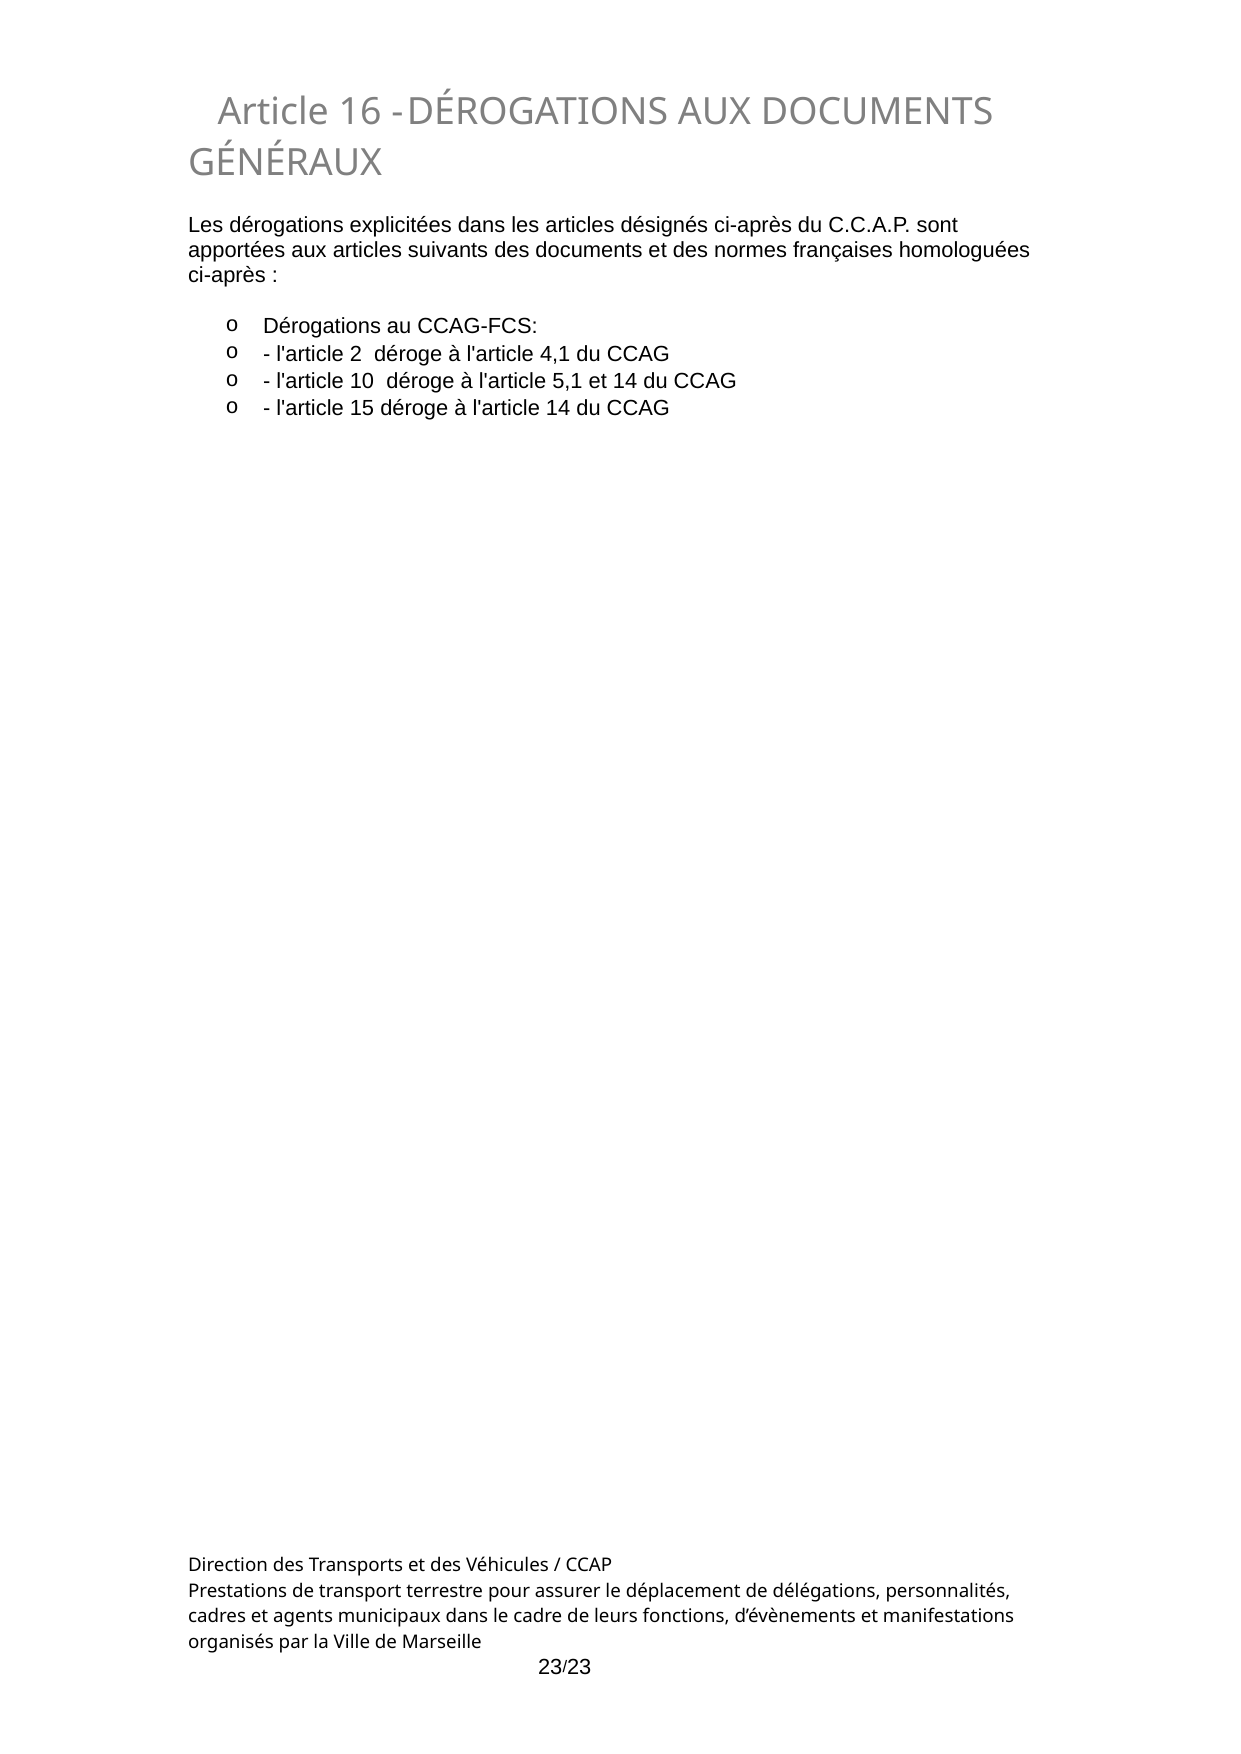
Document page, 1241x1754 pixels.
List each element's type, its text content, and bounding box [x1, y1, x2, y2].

subtitle DÉROGATIONS AUX DOCUMENTS GÉNÉRAUX [188, 84, 1052, 186]
list Dérogations au CCAG-FCS: [225, 312, 1052, 339]
list - l'article 10 déroge à l'article 5,1 et 14 du CCAG [225, 367, 1052, 394]
list - l'article 2 déroge à l'article 4,1 du CCAG [225, 339, 1052, 367]
text Les dérogations explicitées dans les articles désignés ci-après du C.C.A.P. sont apportées aux articles suivants des documents et des normes françaises homologuées ci-après : [188, 212, 1052, 287]
list - l'article 15 déroge à l'article 14 du CCAG [225, 394, 1052, 421]
